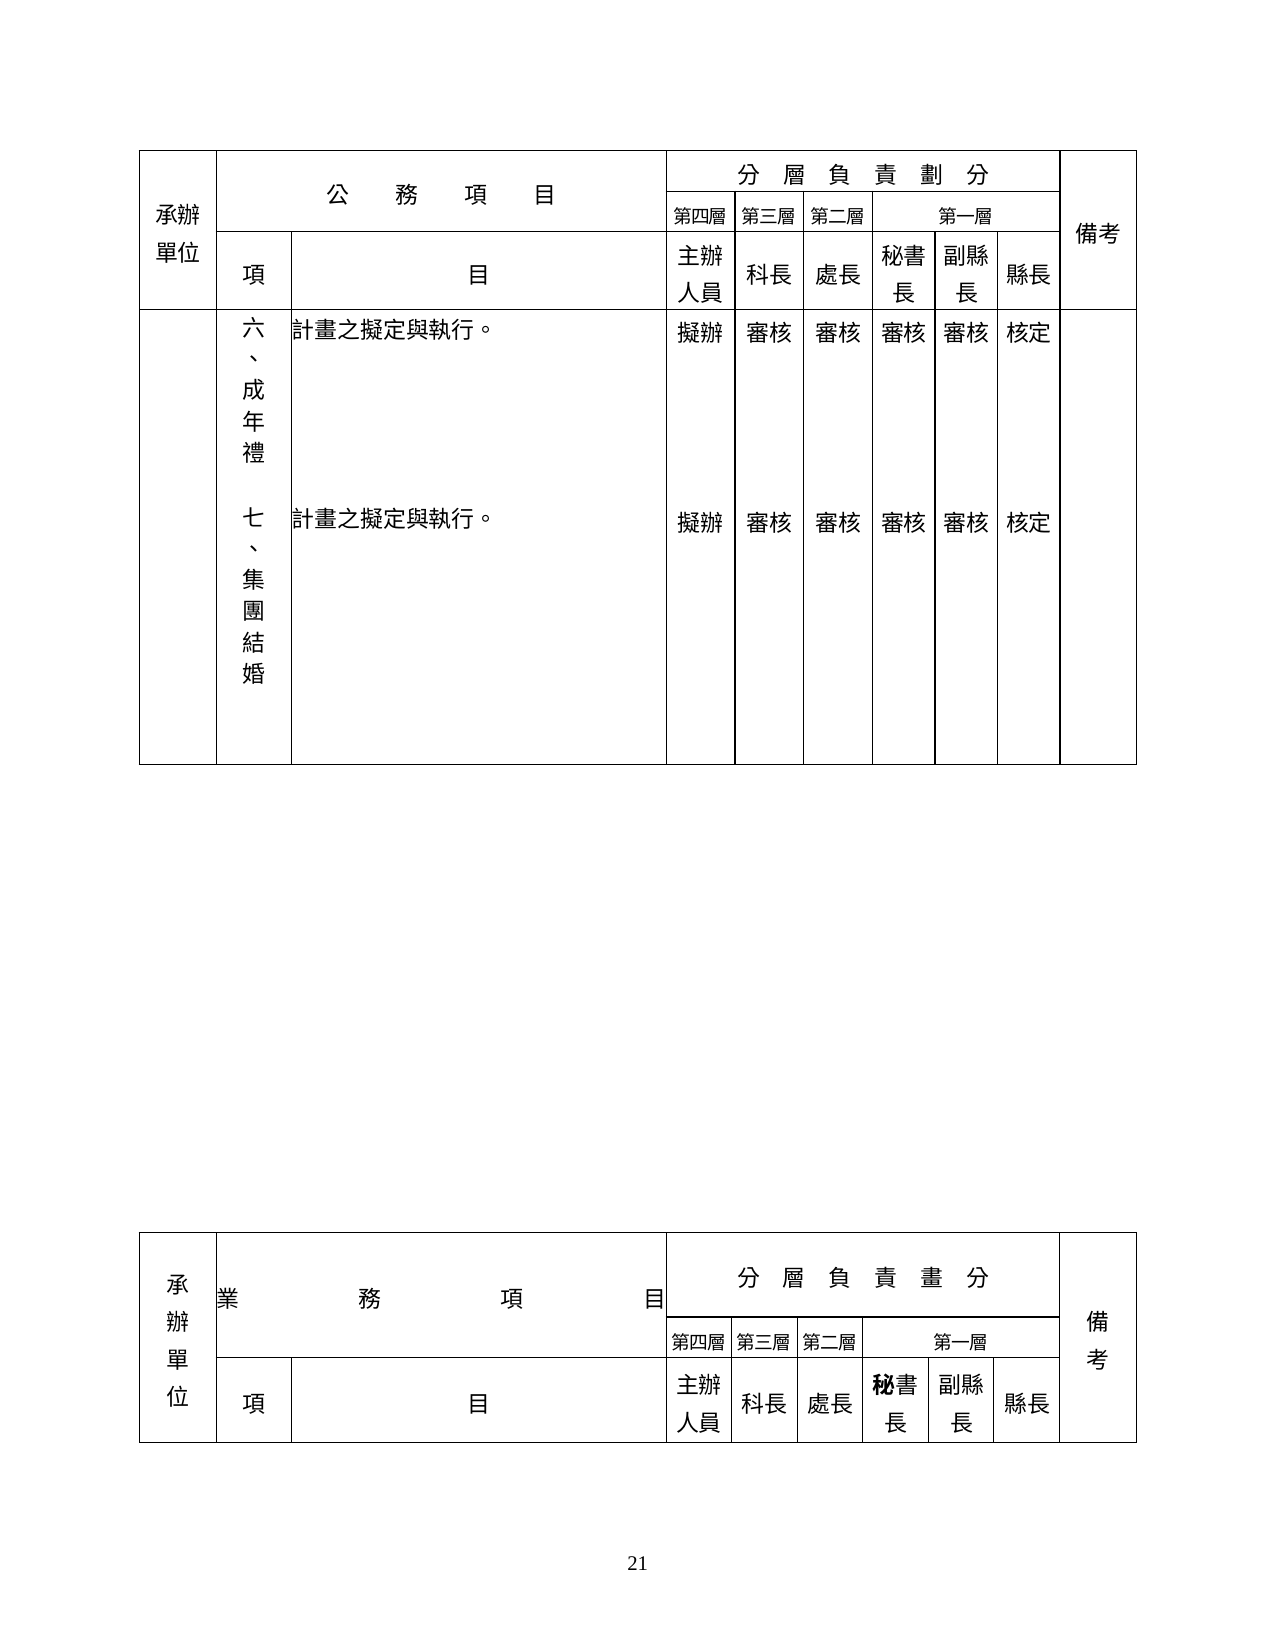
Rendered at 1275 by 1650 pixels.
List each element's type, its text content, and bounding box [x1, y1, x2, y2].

table_cell 主辦 人員 [667, 1358, 731, 1442]
table_cell [804, 720, 872, 764]
table_cell 科長 [736, 232, 803, 309]
table_cell 處長 [798, 1358, 862, 1442]
table_cell 審核 [936, 310, 997, 499]
table_header 公 務 項 目 [217, 151, 666, 231]
table_cell 目 [292, 232, 666, 309]
table_cell 第三層 [732, 1318, 797, 1357]
table_cell [873, 720, 934, 764]
table_cell 第一層 [863, 1318, 1059, 1357]
table_header 業務項目 [217, 1233, 666, 1357]
table_header 備 考 [1060, 1233, 1136, 1442]
table_cell 主辦 人員 [667, 232, 734, 309]
table_header 承辦 單位 [140, 151, 216, 309]
table_cell 擬辦 [667, 499, 734, 720]
table_cell 第四層 [667, 192, 734, 231]
table_header 備考 [1061, 151, 1136, 309]
table_cell 第三層 [736, 192, 803, 231]
table_cell [736, 720, 803, 764]
table_cell 審核 [804, 499, 872, 720]
table_cell 第二層 [798, 1318, 862, 1357]
table_header 分 層 負 責 劃 分 [667, 151, 1059, 191]
table_cell [1061, 499, 1136, 720]
table_cell [217, 720, 291, 764]
table_cell 項 [217, 232, 291, 309]
table_cell [140, 720, 216, 764]
table_cell 秘書長 [863, 1358, 928, 1442]
table_cell 計畫之擬定與執行。 [292, 499, 666, 720]
table_cell 科長 [732, 1358, 797, 1442]
table_cell 目 [292, 1358, 666, 1442]
table_cell [667, 720, 734, 764]
table_cell 七 、 集 團 結 婚 [217, 499, 291, 720]
table_cell [292, 720, 666, 764]
table_cell 第一層 [873, 192, 1059, 231]
table_cell 審核 [873, 310, 934, 499]
table_cell [998, 720, 1059, 764]
table_cell [1061, 310, 1136, 499]
table_cell 第二層 [804, 192, 872, 231]
table_cell 處長 [804, 232, 872, 309]
table_cell 第四層 [667, 1318, 731, 1357]
table_cell 擬辦 [667, 310, 734, 499]
table_cell 審核 [873, 499, 934, 720]
table_cell 六 、 成 年 禮 [217, 310, 291, 499]
table_cell 計畫之擬定與執行。 [292, 310, 666, 499]
table_cell 審核 [936, 499, 997, 720]
table_cell 核定 [998, 310, 1059, 499]
table_cell 縣長 [994, 1358, 1059, 1442]
table_cell 副縣長 [936, 232, 997, 309]
table_cell [140, 310, 216, 720]
table_header 分 層 負 責 畫 分 [667, 1233, 1059, 1316]
table_cell 審核 [736, 499, 803, 720]
table_cell 核定 [998, 499, 1059, 720]
table_cell 副縣長 [929, 1358, 993, 1442]
table_header 承 辦 單 位 [140, 1233, 216, 1442]
table_cell [1061, 720, 1136, 764]
table_cell 秘書長 [873, 232, 934, 309]
table_cell [936, 720, 997, 764]
table_cell 項 [217, 1358, 291, 1442]
table_cell 審核 [736, 310, 803, 499]
table_cell 審核 [804, 310, 872, 499]
table_cell 縣長 [998, 232, 1059, 309]
